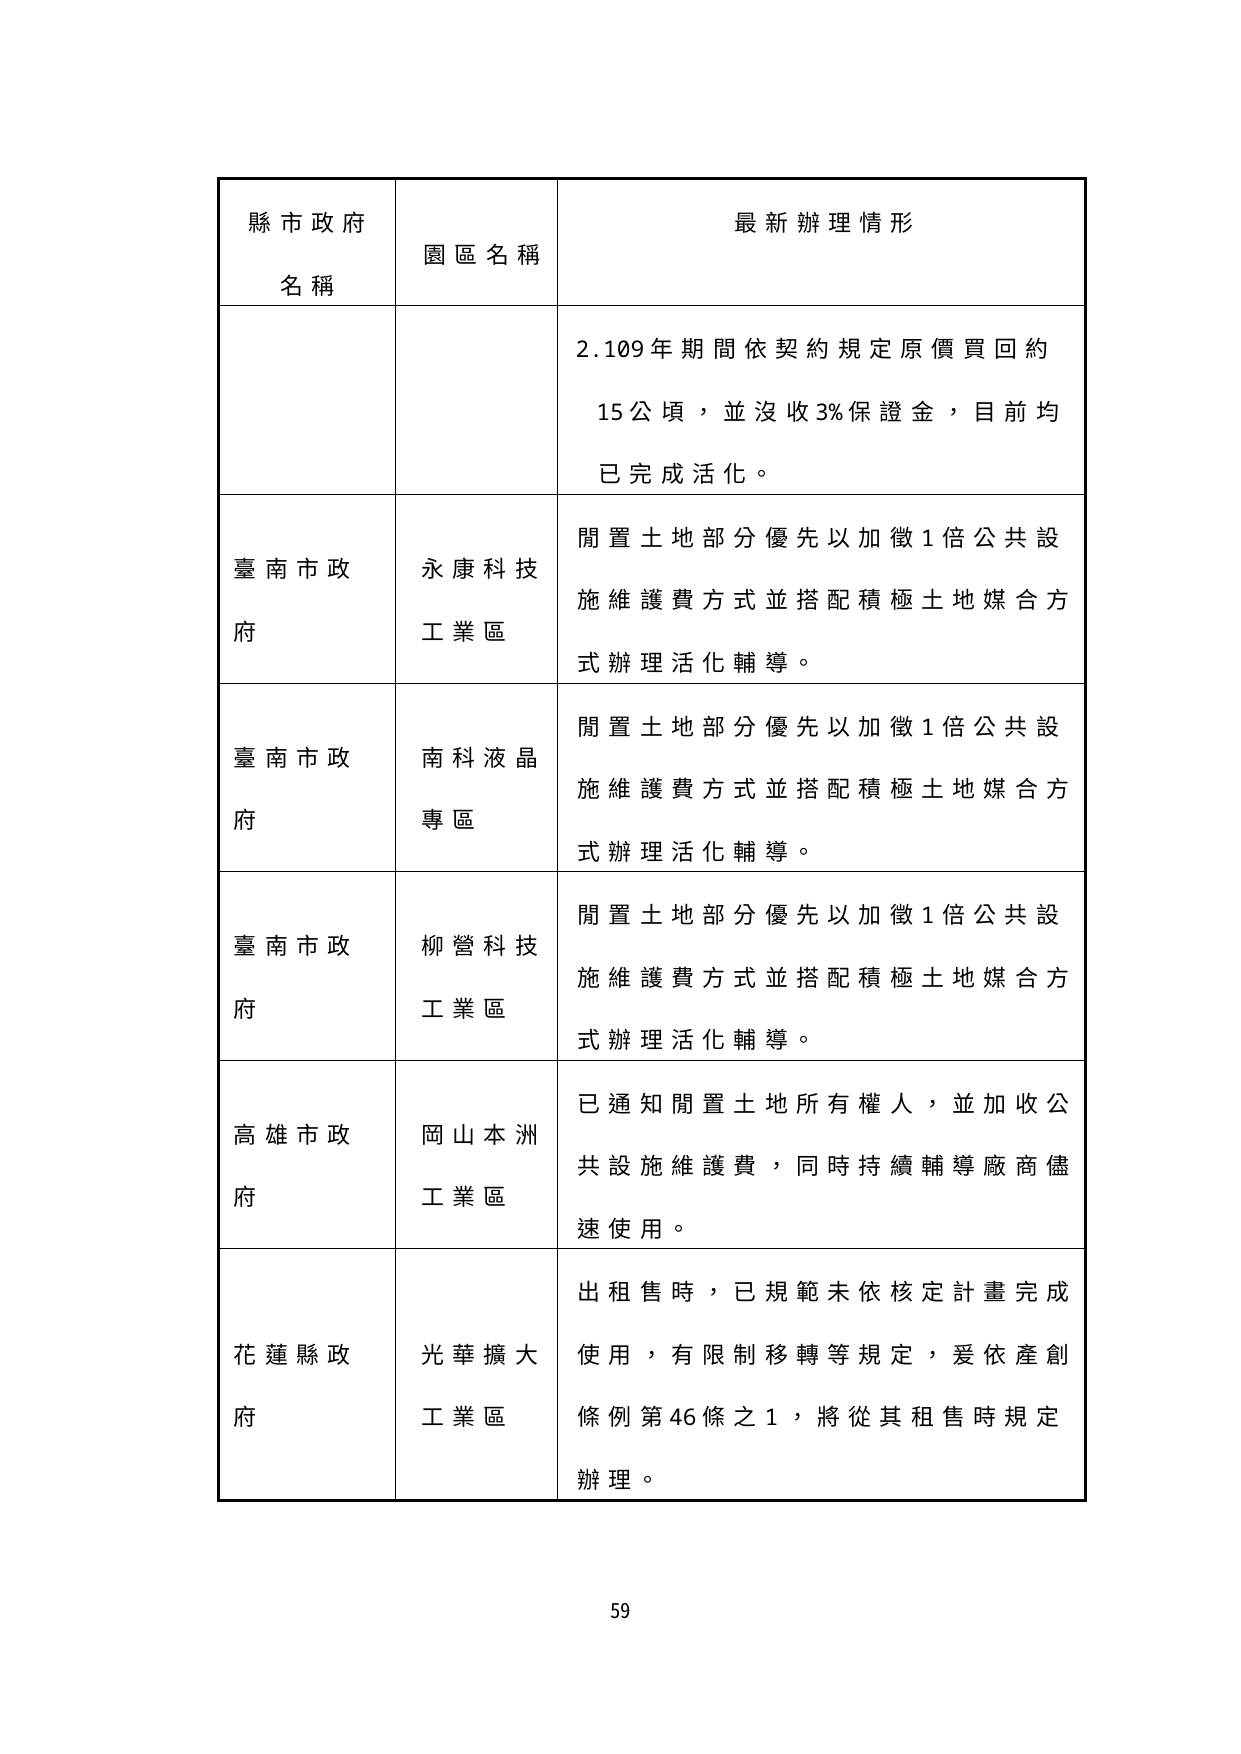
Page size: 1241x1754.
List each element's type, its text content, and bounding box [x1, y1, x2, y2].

table_cell 臺南市政府 [220, 684, 395, 871]
table_cell 2.109年期間依契約規定原價買回約15公頃，並沒收3%保證金，目前均已完成活化。 [558, 306, 1084, 494]
table_cell 光華擴大工業區 [396, 1249, 557, 1499]
table_cell 花蓮縣政府 [220, 1249, 395, 1499]
table_cell 高雄市政府 [220, 1061, 395, 1248]
table_cell 閒置土地部分優先以加徵1倍公共設施維護費方式並搭配積極土地媒合方式辦理活化輔導。 [558, 684, 1084, 871]
table_cell 閒置土地部分優先以加徵1倍公共設施維護費方式並搭配積極土地媒合方式辦理活化輔導。 [558, 495, 1084, 682]
table_cell 柳營科技工業區 [396, 872, 557, 1059]
table_cell 閒置土地部分優先以加徵1倍公共設施維護費方式並搭配積極土地媒合方式辦理活化輔導。 [558, 872, 1084, 1059]
table_cell 出租售時，已規範未依核定計畫完成使用，有限制移轉等規定，爰依產創條例第46條之1，將從其租售時規定辦理。 [558, 1249, 1084, 1499]
table_cell [396, 306, 557, 494]
table_cell 永康科技工業區 [396, 495, 557, 682]
table_cell 臺南市政府 [220, 495, 395, 682]
table_cell 已通知閒置土地所有權人，並加收公共設施維護費，同時持續輔導廠商儘速使用。 [558, 1061, 1084, 1248]
table_header 園區名稱 [396, 180, 557, 305]
table_cell 岡山本洲工業區 [396, 1061, 557, 1248]
table_header 縣市政府名稱 [220, 180, 395, 305]
table_header 最新辦理情形 [558, 180, 1084, 305]
table_cell [220, 306, 395, 494]
table_cell 臺南市政府 [220, 872, 395, 1059]
table_cell 南科液晶專區 [396, 684, 557, 871]
